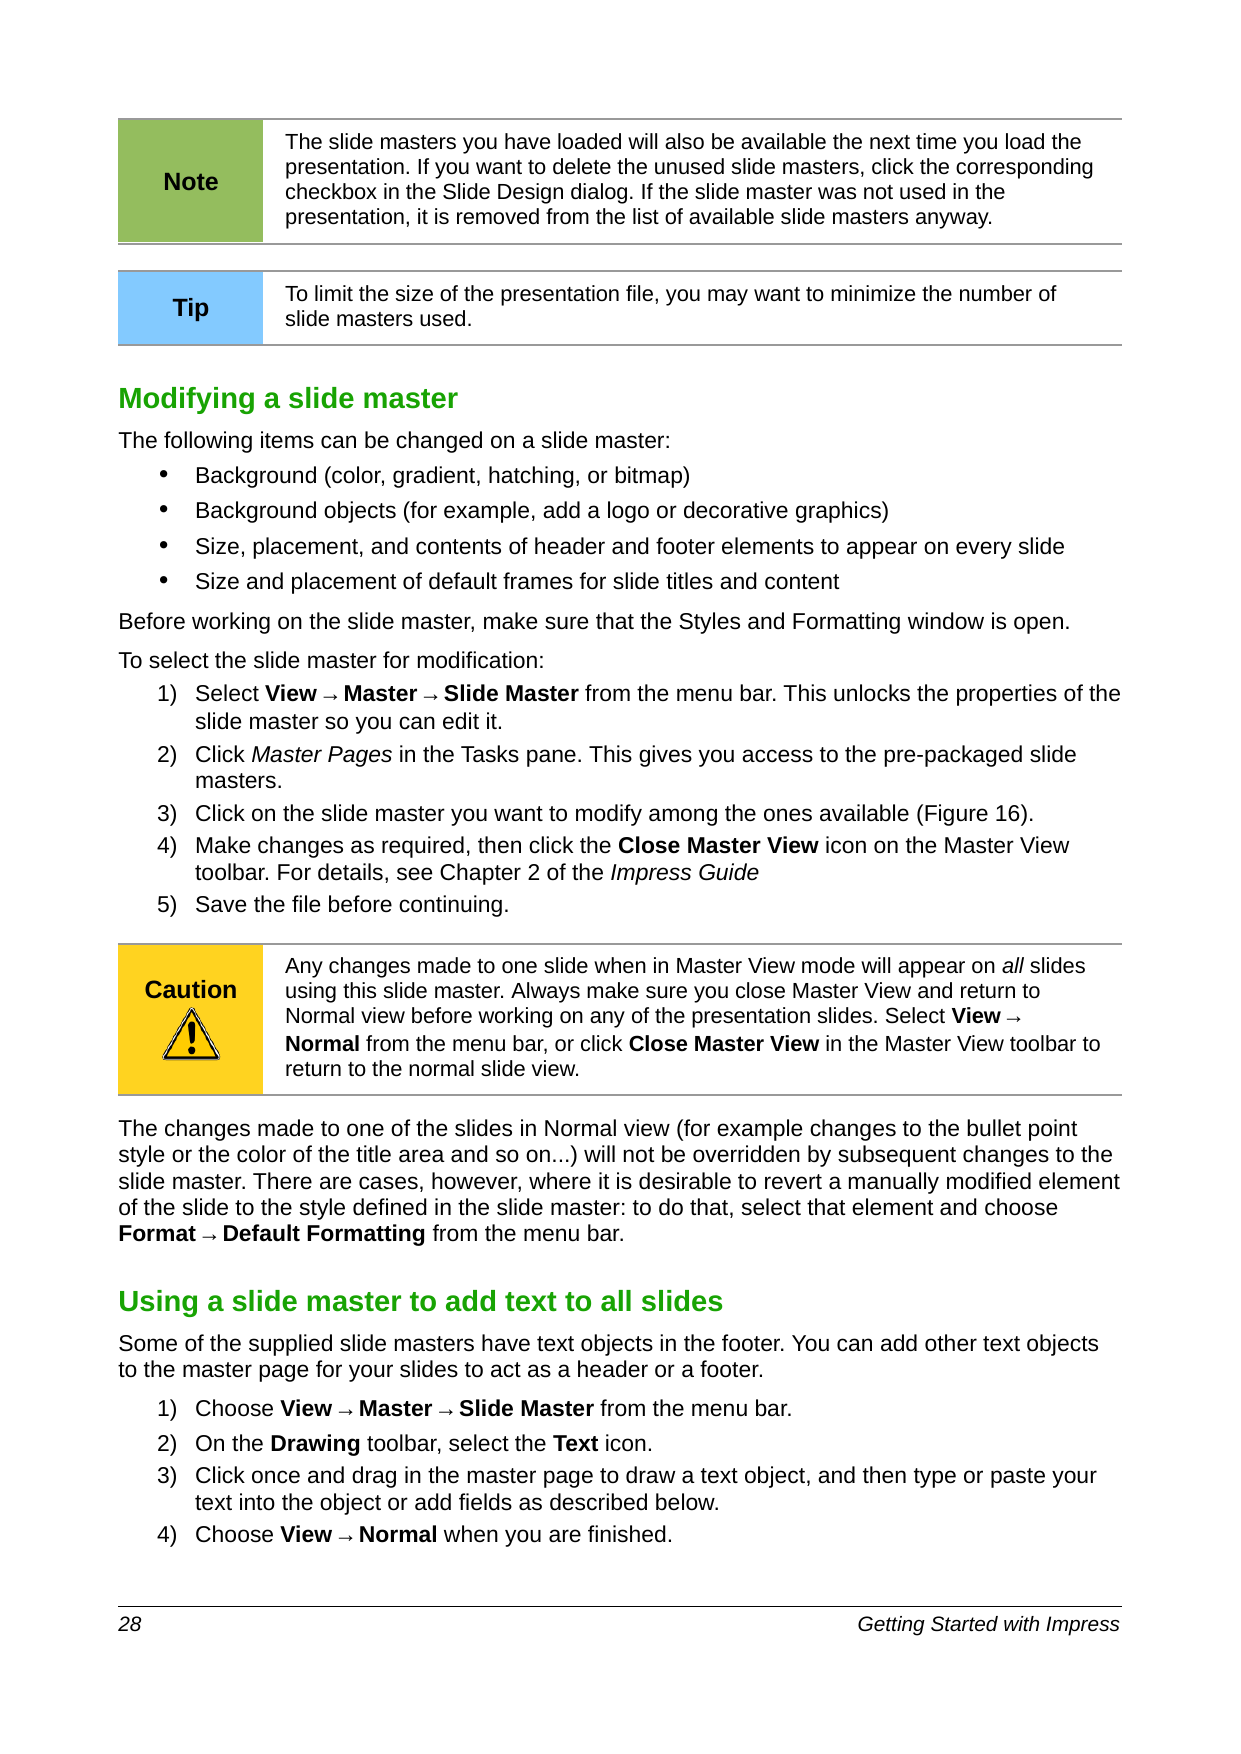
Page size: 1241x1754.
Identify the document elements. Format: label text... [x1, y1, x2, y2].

table_header The slide masters you have loaded will also be available the next time you load the presentation. If you want to delete the unused slide masters, click the corresponding checkbox in the Slide Design dialog. If the slide master was not used in the presentation, it is removed from the list of available slide masters anyway. [264, 120, 1122, 242]
list Size and placement of default frames for slide titles and content [156, 566, 1122, 596]
list Click once and drag in the master page to draw a text object, and then type or paste your text into the object or add fields as described below. [177, 1462, 1122, 1515]
table_header To limit the size of the presentation file, you may want to minimize the number of slide masters used. [264, 272, 1122, 344]
text The changes made to one of the slides in Normal view (for example changes to the bullet point style or the color of the title area and so on...) will not be overridden by subsequent changes to the slide master. There are cases, however, where it is desirable to revert a manually modified element of the slide to the style defined in the slide master: to do that, select that element and choose Format → Default Formatting from the menu bar. [118, 1115, 1122, 1249]
list On the Drawing toolbar, select the Text icon. [177, 1430, 1122, 1456]
subtitle Modifying a slide master [118, 381, 1122, 415]
list Size, placement, and contents of header and footer elements to appear on every slide [156, 531, 1122, 560]
table_header Note [118, 120, 263, 242]
list To select the slide master for modification: [118, 647, 1122, 673]
list Select View → Master → Slide Master from the menu bar. This unlocks the properties of the slide master so you can edit it. [177, 679, 1122, 734]
table_header Any changes made to one slide when in Master View mode will appear on all slides using this slide master. Always make sure you close Master View and return to Normal view before working on any of the presentation slides. Select View → Normal from the menu bar, or click Close Master View in the Master View toolbar to return to the normal slide view. [264, 945, 1122, 1094]
list Save the file before continuing. [177, 891, 1122, 917]
subtitle Using a slide master to add text to all slides [118, 1284, 1122, 1318]
text Some of the supplied slide masters have text objects in the footer. You can add other text objects to the master page for your slides to act as a header or a footer. [118, 1330, 1122, 1383]
picture [158, 1003, 224, 1064]
list Background objects (for example, add a logo or decorative graphics) [156, 496, 1122, 525]
list Choose View → Master → Slide Master from the menu bar. [177, 1395, 1122, 1424]
table_header Tip [118, 272, 263, 344]
list Click on the slide master you want to modify among the ones available (Figure 16). [177, 799, 1122, 826]
list Click Master Pages in the Tasks pane. This gives you access to the pre-packaged slide masters. [177, 741, 1122, 793]
table_header Caution [118, 945, 263, 1094]
list Choose View → Normal when you are finished. [177, 1521, 1122, 1550]
list Background (color, gradient, hatching, or bitmap) [156, 460, 1122, 489]
list The following items can be changed on a slide master: [118, 427, 1122, 454]
list Make changes as required, then click the Close Master View icon on the Master View toolbar. For details, see Chapter 2 of the Impress Guide [177, 832, 1122, 885]
text Before working on the slide master, make sure that the Styles and Formatting window is open. [118, 608, 1122, 634]
